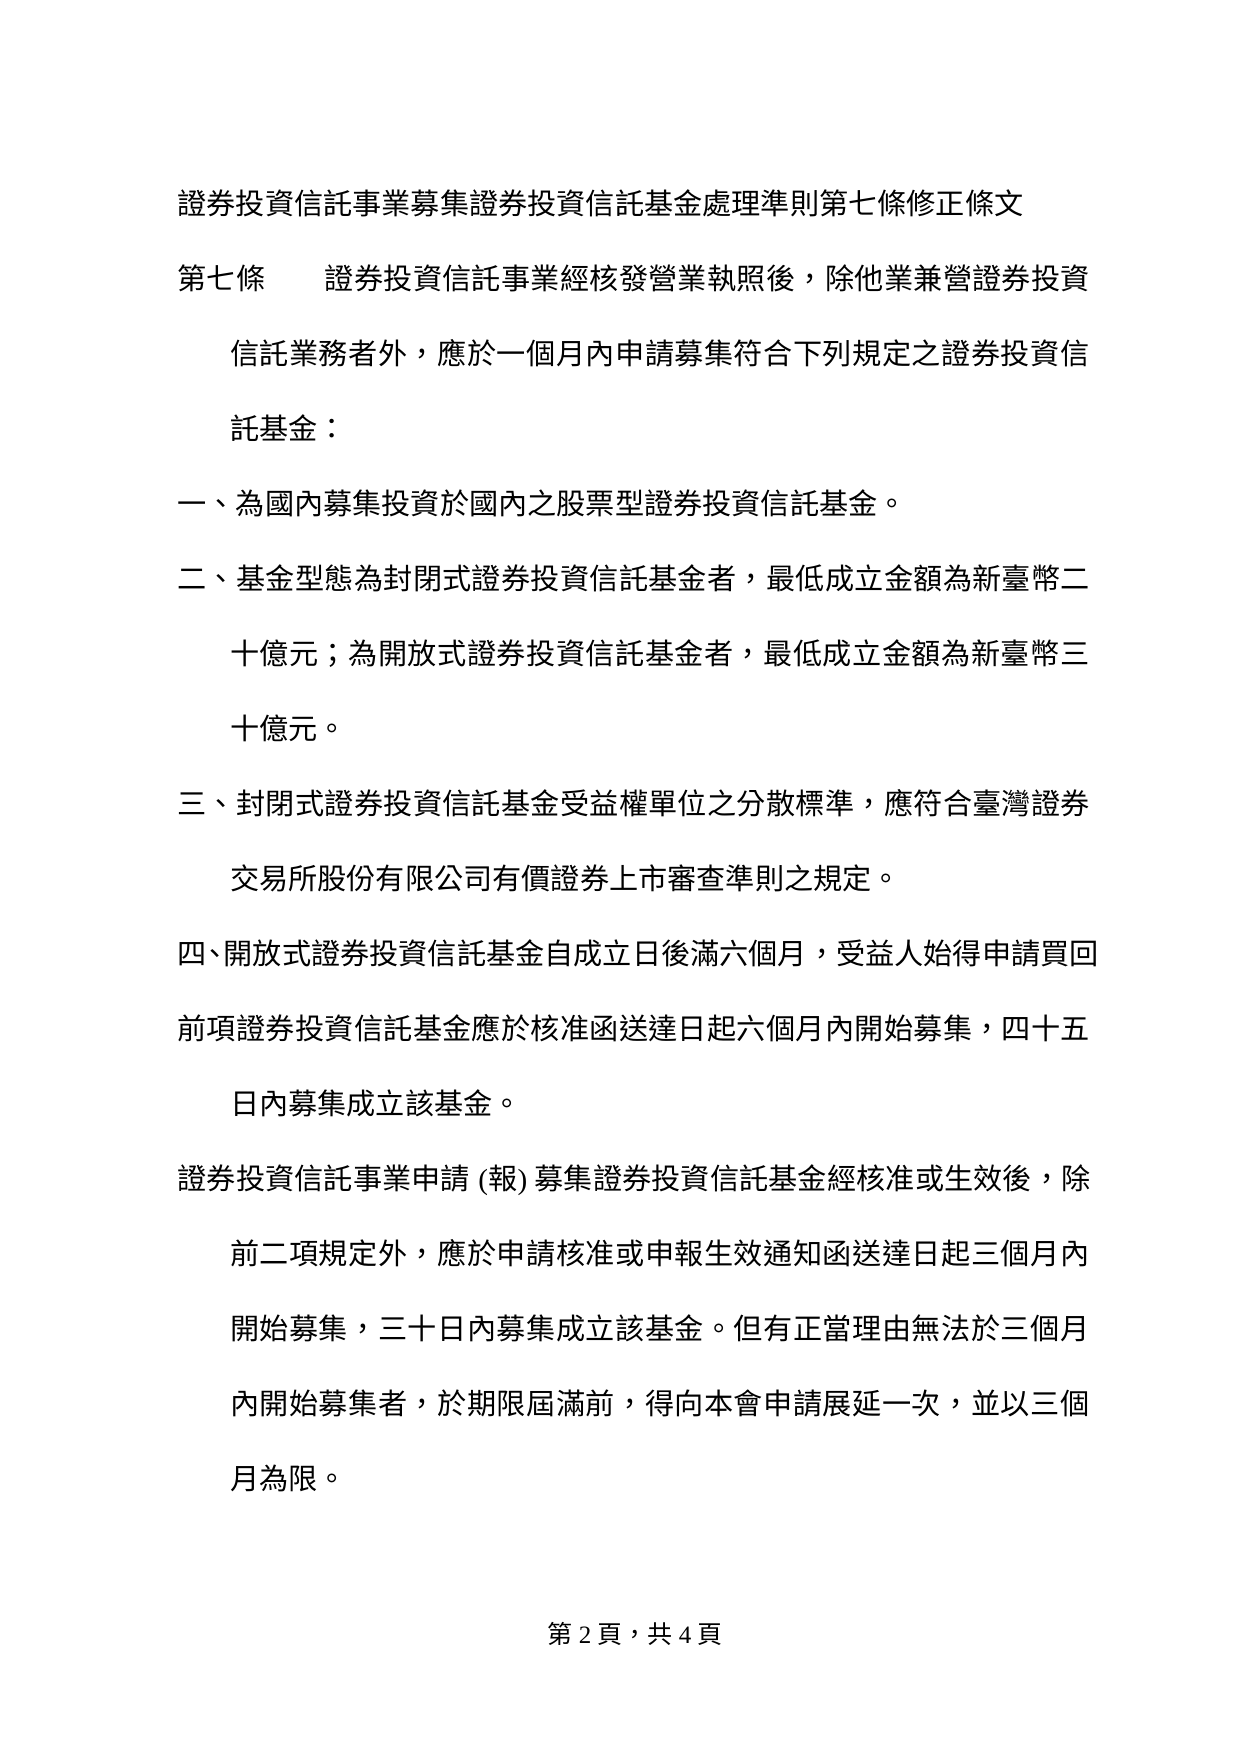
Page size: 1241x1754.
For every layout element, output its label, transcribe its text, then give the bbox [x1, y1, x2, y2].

text 證券投資信託事業募集證券投資信託基金處理準則第七條修正條文 [177, 164, 1092, 239]
text 三、封閉式證券投資信託基金受益權單位之分散標準，應符合臺灣證券交易所股份有限公司有價證券上市審查準則之規定。 [177, 764, 1092, 914]
text 第七條 證券投資信託事業經核發營業執照後，除他業兼營證券投資信託業務者外，應於一個月內申請募集符合下列規定之證券投資信託基金： [177, 239, 1092, 464]
text 一、為國內募集投資於國內之股票型證券投資信託基金。 [177, 464, 1092, 539]
text 四、開放式證券投資信託基金自成立日後滿六個月，受益人始得申請買回。 [177, 914, 1092, 989]
text 證券投資信託事業申請 (報) 募集證券投資信託基金經核准或生效後，除前二項規定外，應於申請核准或申報生效通知函送達日起三個月內開始募集，三十日內募集成立該基金。但有正當理由無法於三個月內開始募集者，於期限屆滿前，得向本會申請展延一次，並以三個月為限。 [177, 1139, 1092, 1514]
text 前項證券投資信託基金應於核准函送達日起六個月內開始募集，四十五日內募集成立該基金。 [177, 989, 1092, 1139]
text 二、基金型態為封閉式證券投資信託基金者，最低成立金額為新臺幣二十億元；為開放式證券投資信託基金者，最低成立金額為新臺幣三十億元。 [177, 539, 1092, 764]
